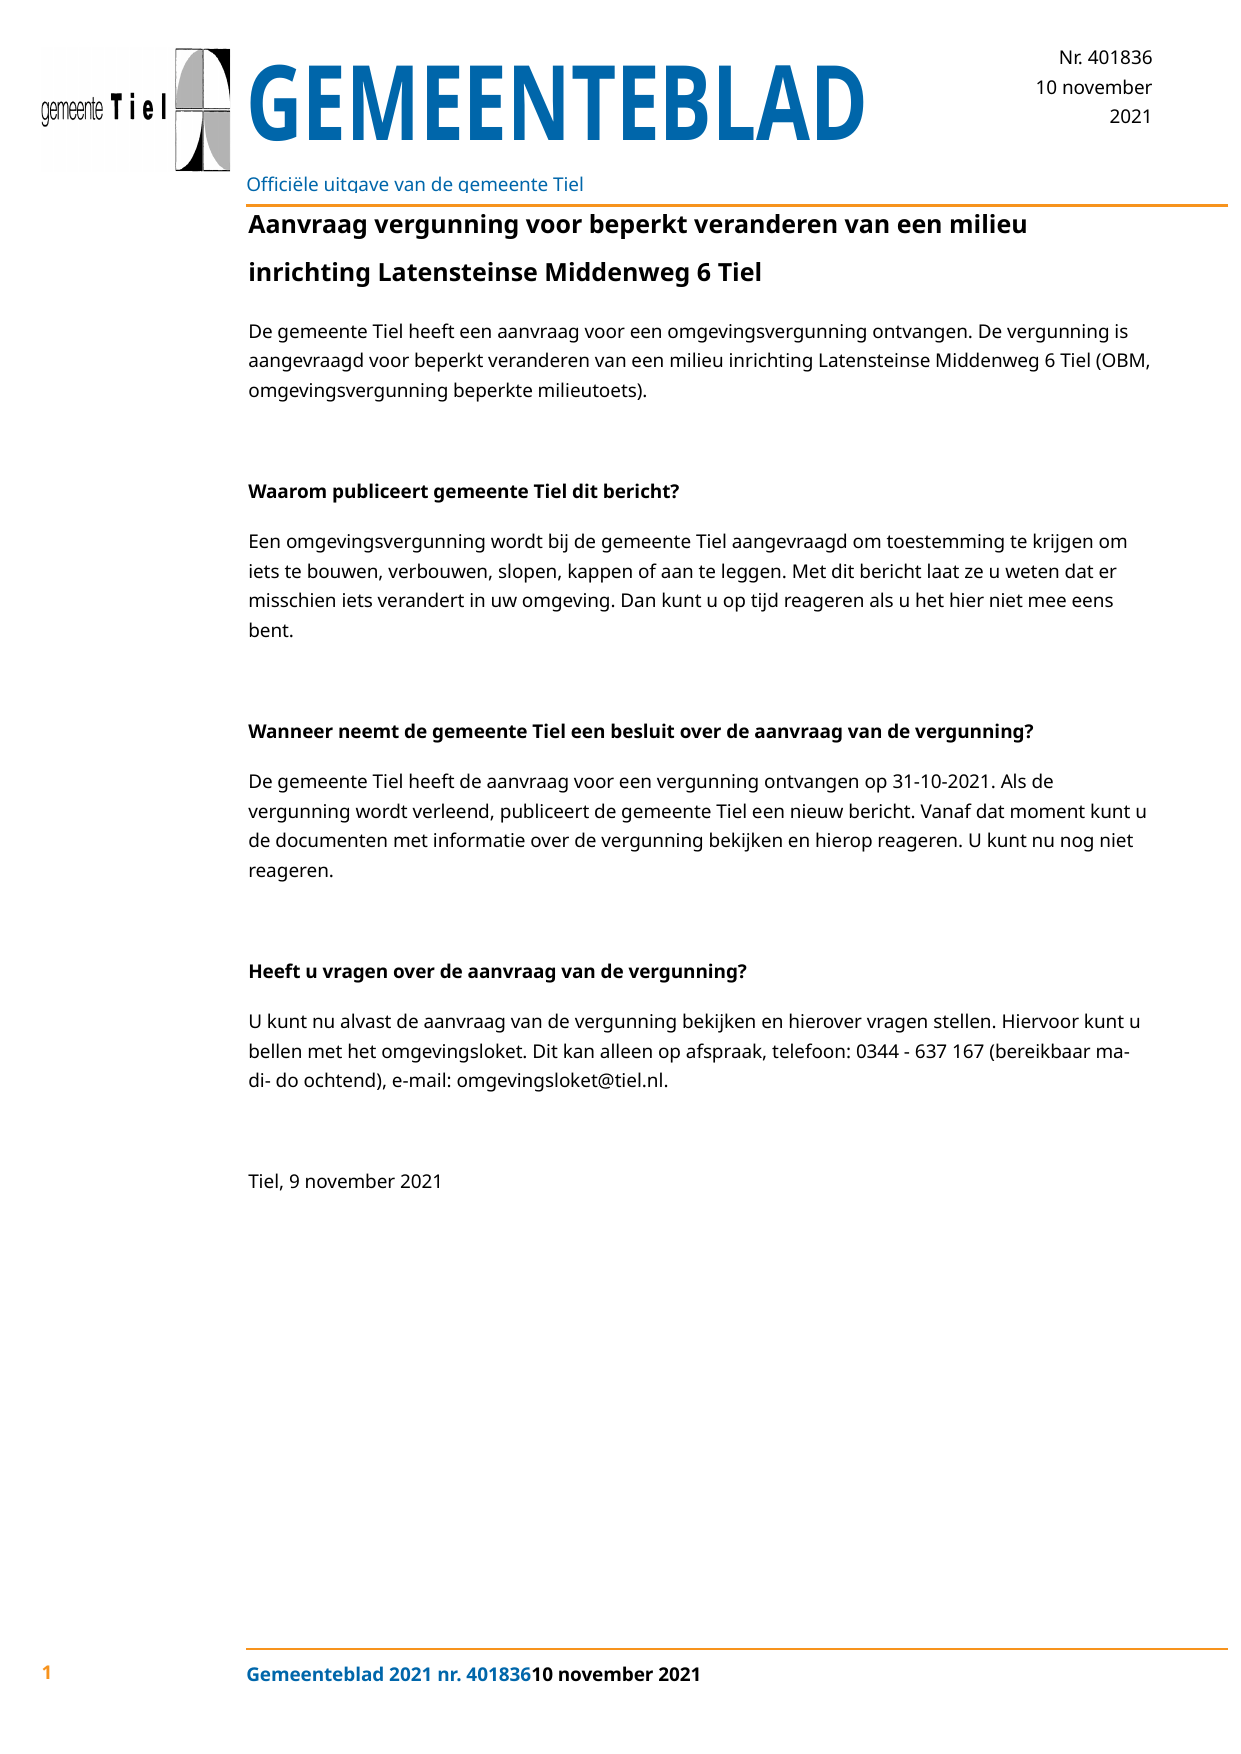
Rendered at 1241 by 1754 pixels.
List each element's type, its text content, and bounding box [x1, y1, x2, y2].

text Aanvraag vergunning voor beperkt veranderen van een milieu inrichting Latensteinse Middenweg 6 Tiel [248, 207, 1152, 288]
picture [41, 47, 231, 172]
text De gemeente Tiel heeft een aanvraag voor een omgevingsvergunning ontvangen. De vergunning is aangevraagd voor beperkt veranderen van een milieu inrichting Latensteinse Middenweg 6 Tiel (OBM, omgevingsvergunning beperkte milieutoets). [248, 318, 1152, 403]
text Waarom publiceert gemeente Tiel dit bericht? [248, 478, 1152, 504]
text Een omgevingsvergunning wordt bij de gemeente Tiel aangevraagd om toestemming te krijgen om iets te bouwen, verbouwen, slopen, kappen of aan te leggen. Met dit bericht laat ze u weten dat er misschien iets verandert in uw omgeving. Dan kunt u op tijd reageren als u het hier niet mee eens bent. [248, 528, 1152, 643]
text Wanneer neemt de gemeente Tiel een besluit over de aanvraag van de vergunning? [248, 718, 1152, 744]
text Heeft u vragen over de aanvraag van de vergunning? [248, 958, 1152, 984]
text Tiel, 9 november 2021 [248, 1168, 1152, 1194]
text De gemeente Tiel heeft de aanvraag voor een vergunning ontvangen op 31-10-2021. Als de vergunning wordt verleend, publiceert de gemeente Tiel een nieuw bericht. Vanaf dat moment kunt u de documenten met informatie over de vergunning bekijken en hierop reageren. U kunt nu nog niet reageren. [248, 768, 1152, 883]
text U kunt nu alvast de aanvraag van de vergunning bekijken en hierover vragen stellen. Hiervoor kunt u bellen met het omgevingsloket. Dit kan alleen op afspraak, telefoon: 0344 - 637 167 (bereikbaar ma-di- do ochtend), e-mail: omgevingsloket@tiel.nl. [248, 1008, 1152, 1093]
